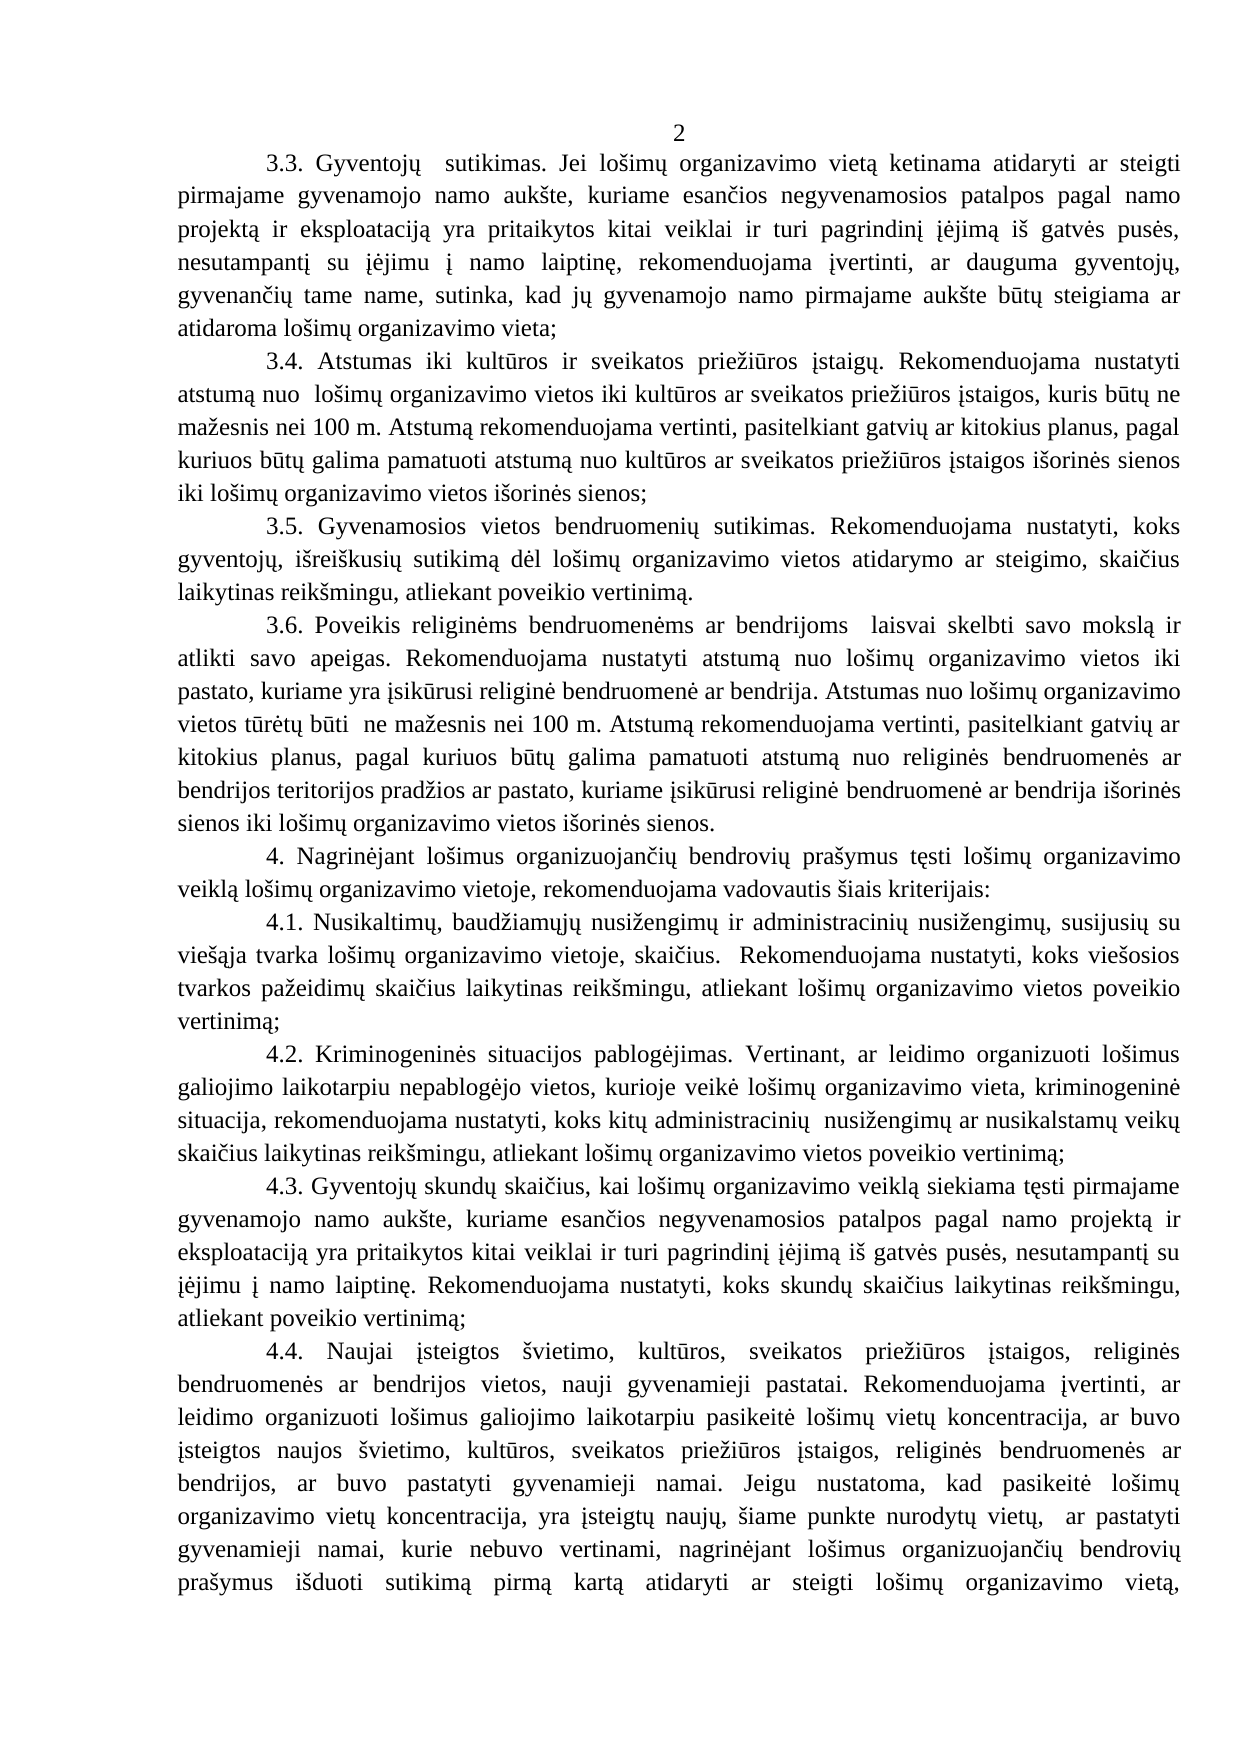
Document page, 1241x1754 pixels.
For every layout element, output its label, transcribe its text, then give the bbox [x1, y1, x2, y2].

text 4.4. Naujai įsteigtos švietimo, kultūros, sveikatos priežiūros įstaigos, religinės bendruomenės ar bendrijos vietos, nauji gyvenamieji pastatai. Rekomenduojama įvertinti, ar leidimo organizuoti lošimus galiojimo laikotarpiu pasikeitė lošimų vietų koncentracija, ar buvo įsteigtos naujos švietimo, kultūros, sveikatos priežiūros įstaigos, religinės bendruomenės ar bendrijos, ar buvo pastatyti gyvenamieji namai. Jeigu nustatoma, kad pasikeitė lošimų organizavimo vietų koncentracija, yra įsteigtų naujų, šiame punkte nurodytų vietų, ar pastatyti gyvenamieji namai, kurie nebuvo vertinami, nagrinėjant lošimus organizuojančių bendrovių prašymus išduoti sutikimą pirmą kartą atidaryti ar steigti lošimų organizavimo vietą, [177, 1336, 1181, 1596]
text 3.5. Gyvenamosios vietos bendruomenių sutikimas. Rekomenduojama nustatyti, koks gyventojų, išreiškusių sutikimą dėl lošimų organizavimo vietos atidarymo ar steigimo, skaičius laikytinas reikšmingu, atliekant poveikio vertinimą. [177, 511, 1181, 606]
text 4.3. Gyventojų skundų skaičius, kai lošimų organizavimo veiklą siekiama tęsti pirmajame gyvenamojo namo aukšte, kuriame esančios negyvenamosios patalpos pagal namo projektą ir eksploataciją yra pritaikytos kitai veiklai ir turi pagrindinį įėjimą iš gatvės pusės, nesutampantį su įėjimu į namo laiptinę. Rekomenduojama nustatyti, koks skundų skaičius laikytinas reikšmingu, atliekant poveikio vertinimą; [177, 1171, 1181, 1332]
text 4.2. Kriminogeninės situacijos pablogėjimas. Vertinant, ar leidimo organizuoti lošimus galiojimo laikotarpiu nepablogėjo vietos, kurioje veikė lošimų organizavimo vieta, kriminogeninė situacija, rekomenduojama nustatyti, koks kitų administracinių nusižengimų ar nusikalstamų veikų skaičius laikytinas reikšmingu, atliekant lošimų organizavimo vietos poveikio vertinimą; [177, 1039, 1181, 1167]
text 3.3. Gyventojų sutikimas. Jei lošimų organizavimo vietą ketinama atidaryti ar steigti pirmajame gyvenamojo namo aukšte, kuriame esančios negyvenamosios patalpos pagal namo projektą ir eksploataciją yra pritaikytos kitai veiklai ir turi pagrindinį įėjimą iš gatvės pusės, nesutampantį su įėjimu į namo laiptinę, rekomenduojama įvertinti, ar dauguma gyventojų, gyvenančių tame name, sutinka, kad jų gyvenamojo namo pirmajame aukšte būtų steigiama ar atidaroma lošimų organizavimo vieta; [177, 148, 1181, 341]
text 4.1. Nusikaltimų, baudžiamųjų nusižengimų ir administracinių nusižengimų, susijusių su viešąja tvarka lošimų organizavimo vietoje, skaičius. Rekomenduojama nustatyti, koks viešosios tvarkos pažeidimų skaičius laikytinas reikšmingu, atliekant lošimų organizavimo vietos poveikio vertinimą; [177, 907, 1181, 1035]
text 4. Nagrinėjant lošimus organizuojančių bendrovių prašymus tęsti lošimų organizavimo veiklą lošimų organizavimo vietoje, rekomenduojama vadovautis šiais kriterijais: [177, 841, 1181, 903]
text 3.6. Poveikis religinėms bendruomenėms ar bendrijoms laisvai skelbti savo mokslą ir atlikti savo apeigas. Rekomenduojama nustatyti atstumą nuo lošimų organizavimo vietos iki pastato, kuriame yra įsikūrusi religinė bendruomenė ar bendrija. Atstumas nuo lošimų organizavimo vietos tūrėtų būti ne mažesnis nei 100 m. Atstumą rekomenduojama vertinti, pasitelkiant gatvių ar kitokius planus, pagal kuriuos būtų galima pamatuoti atstumą nuo religinės bendruomenės ar bendrijos teritorijos pradžios ar pastato, kuriame įsikūrusi religinė bendruomenė ar bendrija išorinės sienos iki lošimų organizavimo vietos išorinės sienos. [177, 610, 1181, 837]
text 3.4. Atstumas iki kultūros ir sveikatos priežiūros įstaigų. Rekomenduojama nustatyti atstumą nuo lošimų organizavimo vietos iki kultūros ar sveikatos priežiūros įstaigos, kuris būtų ne mažesnis nei 100 m. Atstumą rekomenduojama vertinti, pasitelkiant gatvių ar kitokius planus, pagal kuriuos būtų galima pamatuoti atstumą nuo kultūros ar sveikatos priežiūros įstaigos išorinės sienos iki lošimų organizavimo vietos išorinės sienos; [177, 346, 1181, 507]
